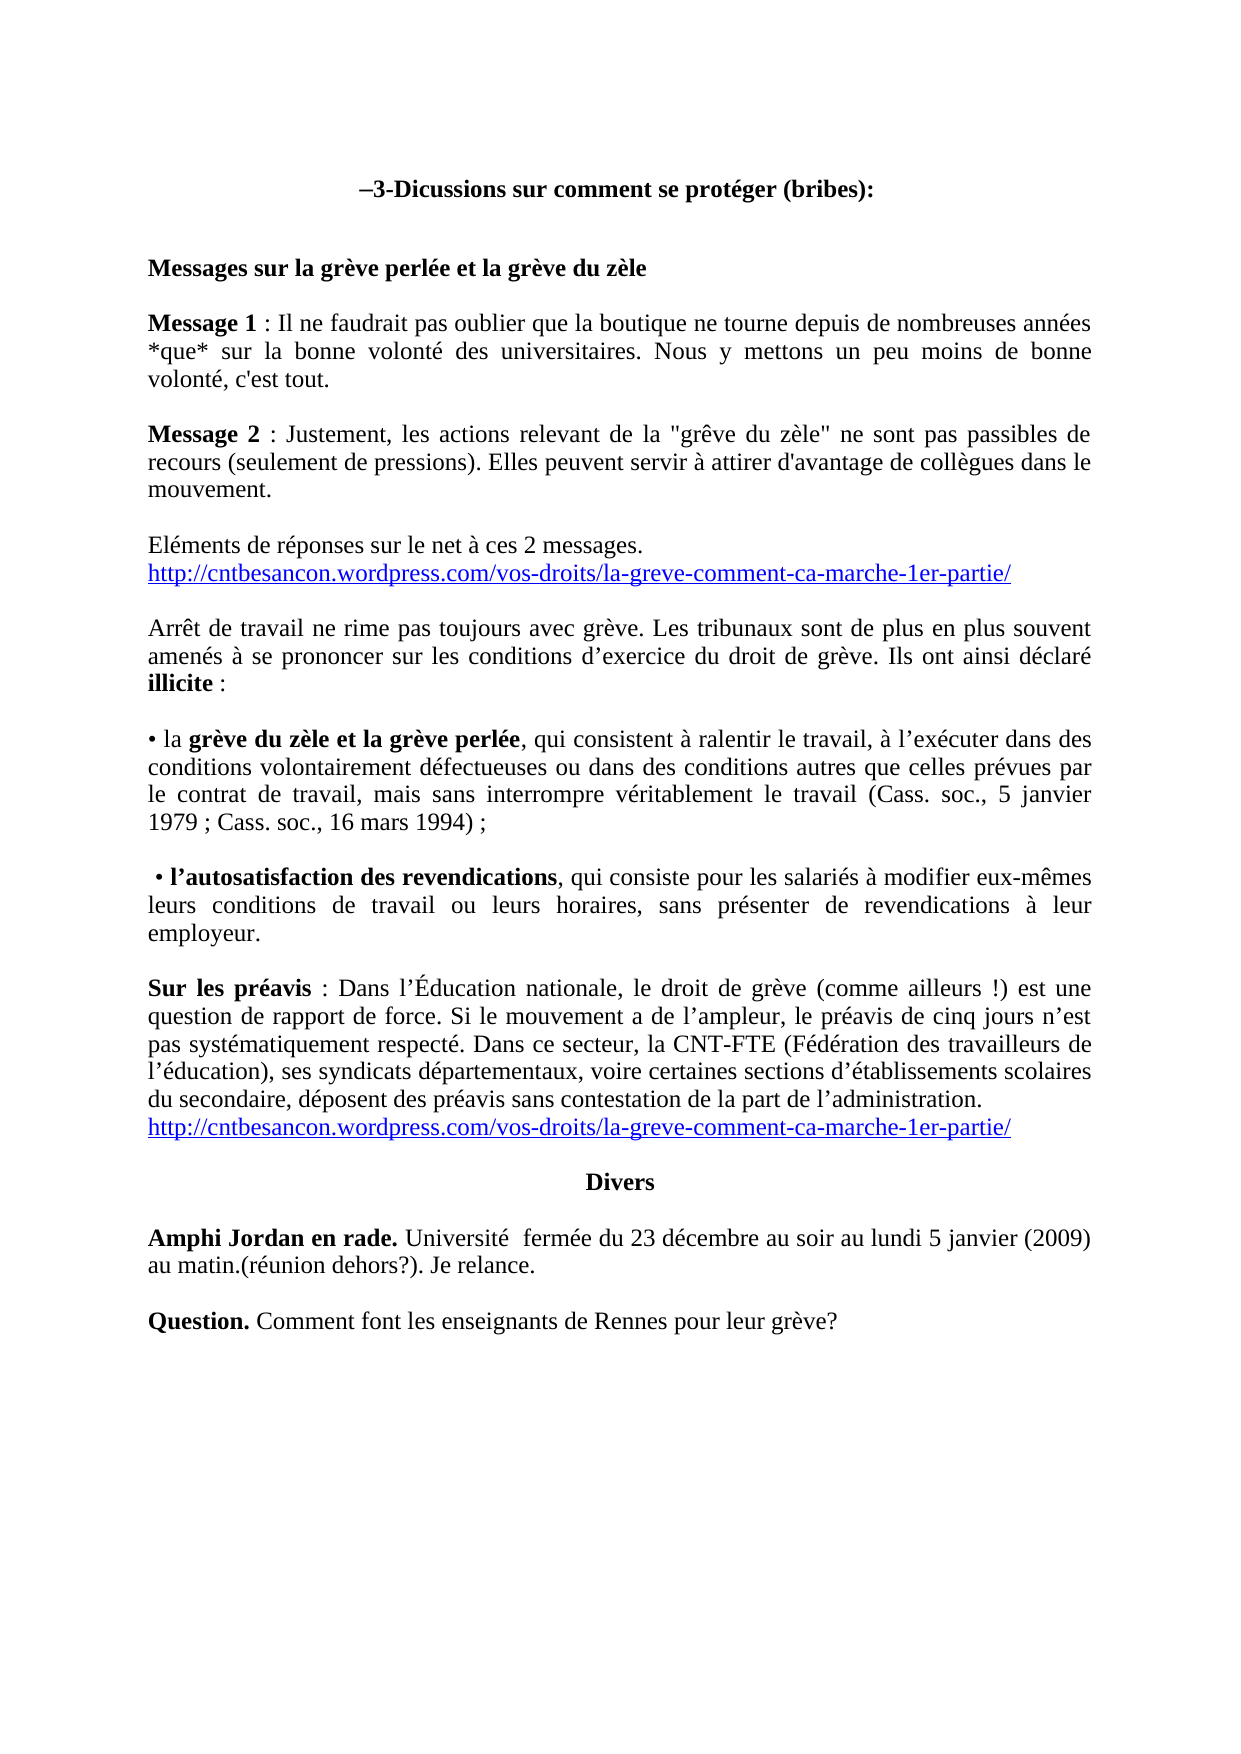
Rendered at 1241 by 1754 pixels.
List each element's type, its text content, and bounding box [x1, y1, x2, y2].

text Question. Comment font les enseignants de Rennes pour leur grève? [148, 1307, 1092, 1334]
text Message 2 : Justement, les actions relevant de la "grêve du zèle" ne sont pas passibles de recours (seulement de pressions). Elles peuvent servir à attirer d'avantage de collègues dans le mouvement. [148, 420, 1092, 503]
text Amphi Jordan en rade. Université fermée du 23 décembre au soir au lundi 5 janvier (2009) au matin.(réunion dehors?). Je relance. [148, 1224, 1092, 1279]
text • l’autosatisfaction des revendications, qui consiste pour les salariés à modifier eux-mêmes leurs conditions de travail ou leurs horaires, sans présenter de revendications à leur employeur. [148, 863, 1092, 947]
text http://cntbesancon.wordpress.com/vos-droits/la-greve-comment-ca-marche-1er-partie/ [148, 559, 1092, 586]
text Message 1 : Il ne faudrait pas oublier que la boutique ne tourne depuis de nombreuses années *que* sur la bonne volonté des universitaires. Nous y mettons un peu moins de bonne volonté, c'est tout. [148, 309, 1092, 392]
text Divers [148, 1168, 1092, 1196]
text Sur les préavis : Dans l’Éducation nationale, le droit de grève (comme ailleurs !) est une question de rapport de force. Si le mouvement a de l’ampleur, le préavis de cinq jours n’est pas systématiquement respecté. Dans ce secteur, la CNT-FTE (Fédération des travailleurs de l’éducation), ses syndicats départementaux, voire certaines sections d’établissements scolaires du secondaire, déposent des préavis sans contestation de la part de l’administration. [148, 974, 1092, 1113]
text http://cntbesancon.wordpress.com/vos-droits/la-greve-comment-ca-marche-1er-partie/ [148, 1113, 1092, 1141]
text Eléments de réponses sur le net à ces 2 messages. [148, 531, 1092, 559]
list 3-Dicussions sur comment se protéger (bribes): [148, 175, 1092, 203]
text Messages sur la grève perlée et la grève du zèle [148, 254, 1092, 282]
text • la grève du zèle et la grève perlée, qui consistent à ralentir le travail, à l’exécuter dans des conditions volontairement défectueuses ou dans des conditions autres que celles prévues par le contrat de travail, mais sans interrompre véritablement le travail (Cass. soc., 5 janvier 1979 ; Cass. soc., 16 mars 1994) ; [148, 725, 1092, 836]
text Arrêt de travail ne rime pas toujours avec grève. Les tribunaux sont de plus en plus souvent amenés à se prononcer sur les conditions d’exercice du droit de grève. Ils ont ainsi déclaré illicite : [148, 614, 1092, 697]
